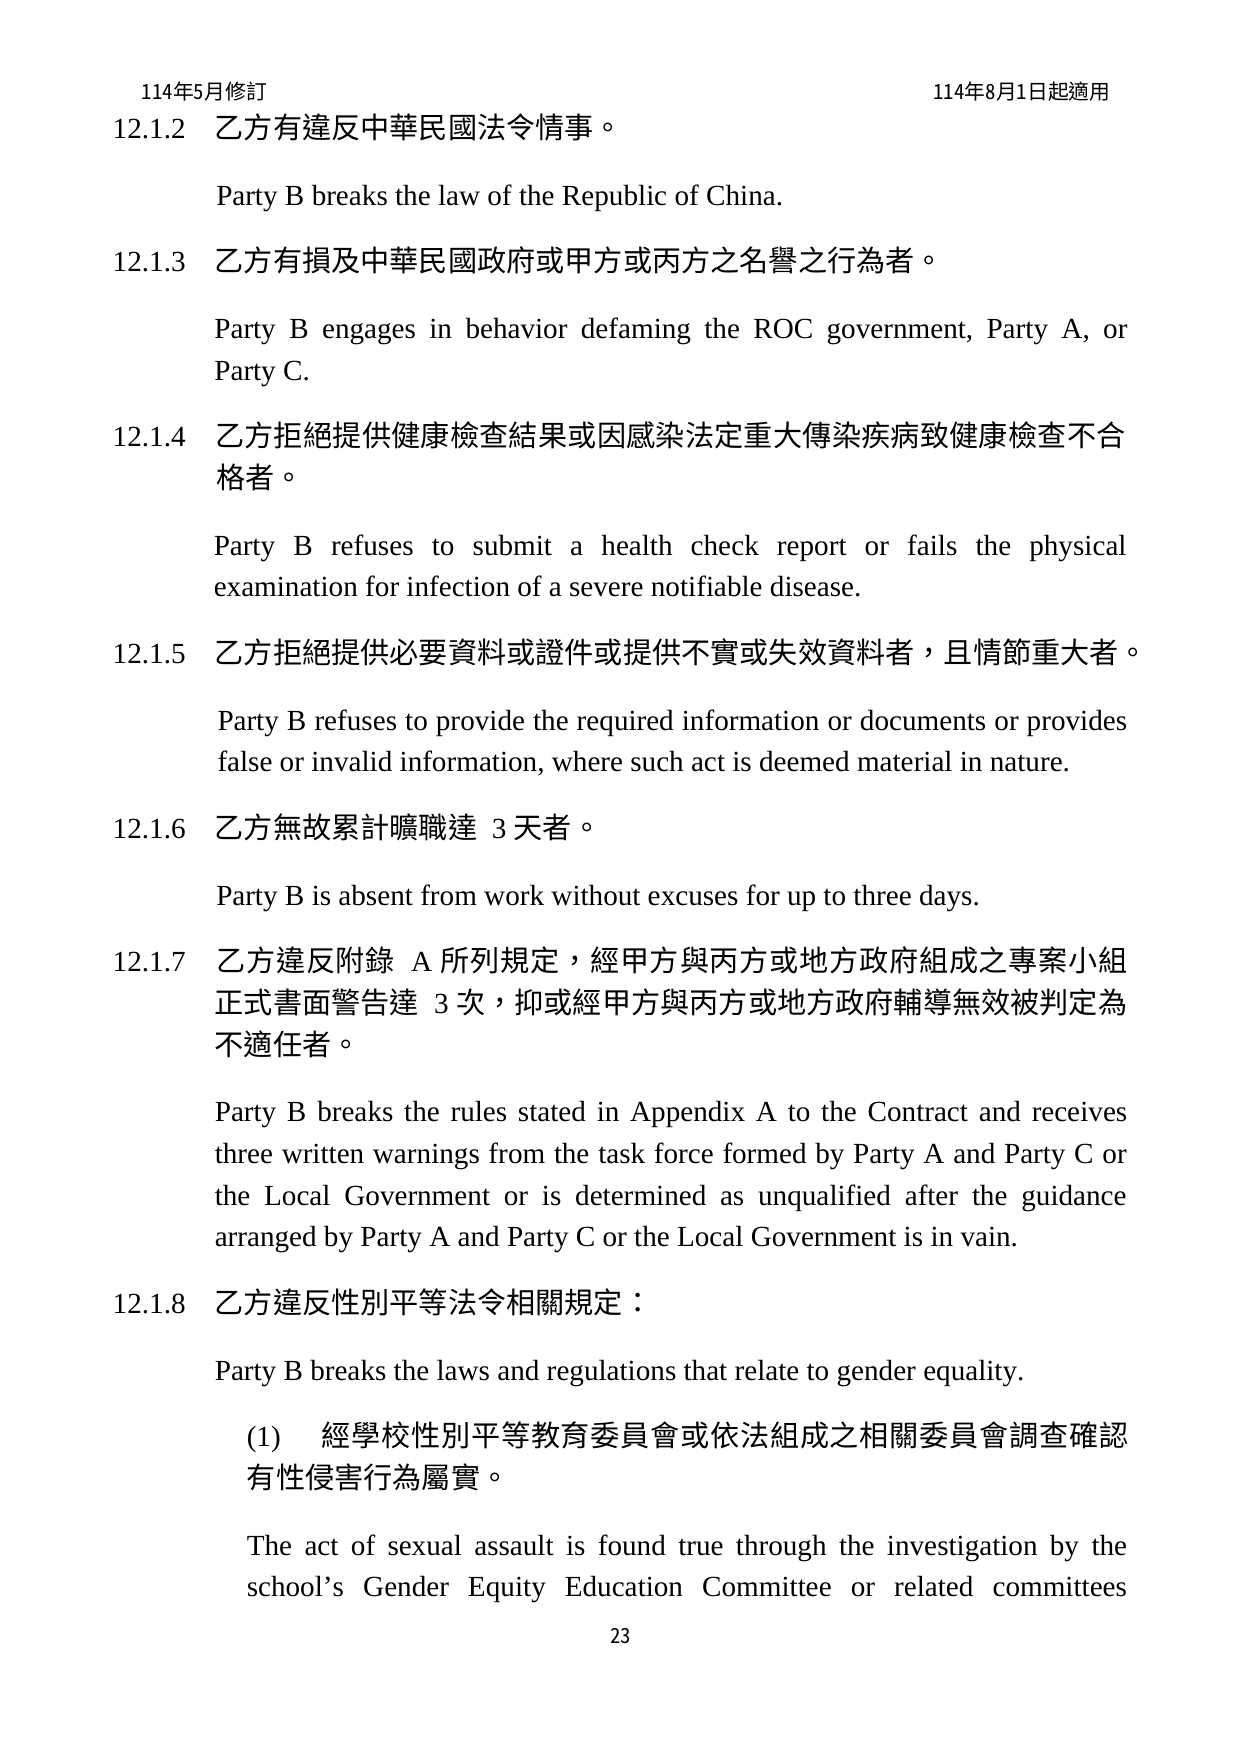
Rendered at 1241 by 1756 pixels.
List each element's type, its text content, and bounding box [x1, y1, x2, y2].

text 12.1.2 乙方有違反中華民國法令情事。 [112, 105, 1128, 147]
text Party B breaks the laws and regulations that relate to gender equality. [112, 1347, 1128, 1388]
text The act of sexual assault is found true through the investigation by the school’s Gender Equity Education Committee or related committees [247, 1522, 1128, 1605]
text Party B refuses to provide the required information or documents or provides false or invalid information, where such act is deemed material in nature. [217, 697, 1128, 780]
text Party B breaks the rules stated in Appendix A to the Contract and receives three written warnings from the task force formed by Party A and Party C or the Local Government or is determined as unqualified after the guidance arranged by Party A and Party C or the Local Government is in vain. [112, 1088, 1128, 1255]
text 12.1.8 乙方違反性別平等法令相關規定： [112, 1280, 1128, 1322]
text 12.1.3 乙方有損及中華民國政府或甲方或丙方之名譽之行為者。 [112, 238, 1128, 280]
text Party B engages in behavior defaming the ROC government, Party A, or Party C. [214, 305, 1128, 388]
text Party B is absent from work without excuses for up to three days. [112, 872, 1128, 913]
text 12.1.5 乙方拒絕提供必要資料或證件或提供不實或失效資料者，且情節重大者。 [112, 630, 1128, 672]
list 經學校性別平等教育委員會或依法組成之相關委員會調查確認有性侵害行為屬實。 [247, 1413, 1128, 1497]
text 12.1.7 乙方違反附錄 A 所列規定，經甲方與丙方或地方政府組成之專案小組正式書面警告達 3 次，抑或經甲方與丙方或地方政府輔導無效被判定為不適任者。 [112, 938, 1128, 1063]
text Party B breaks the law of the Republic of China. [112, 172, 1128, 213]
text Party B refuses to submit a health check report or fails the physical examination for infection of a severe notifiable disease. [127, 522, 1128, 605]
text 12.1.6 乙方無故累計曠職達 3 天者。 [112, 805, 1128, 847]
text 12.1.4 乙方拒絕提供健康檢查結果或因感染法定重大傳染疾病致健康檢查不合格者。 [112, 413, 1128, 497]
